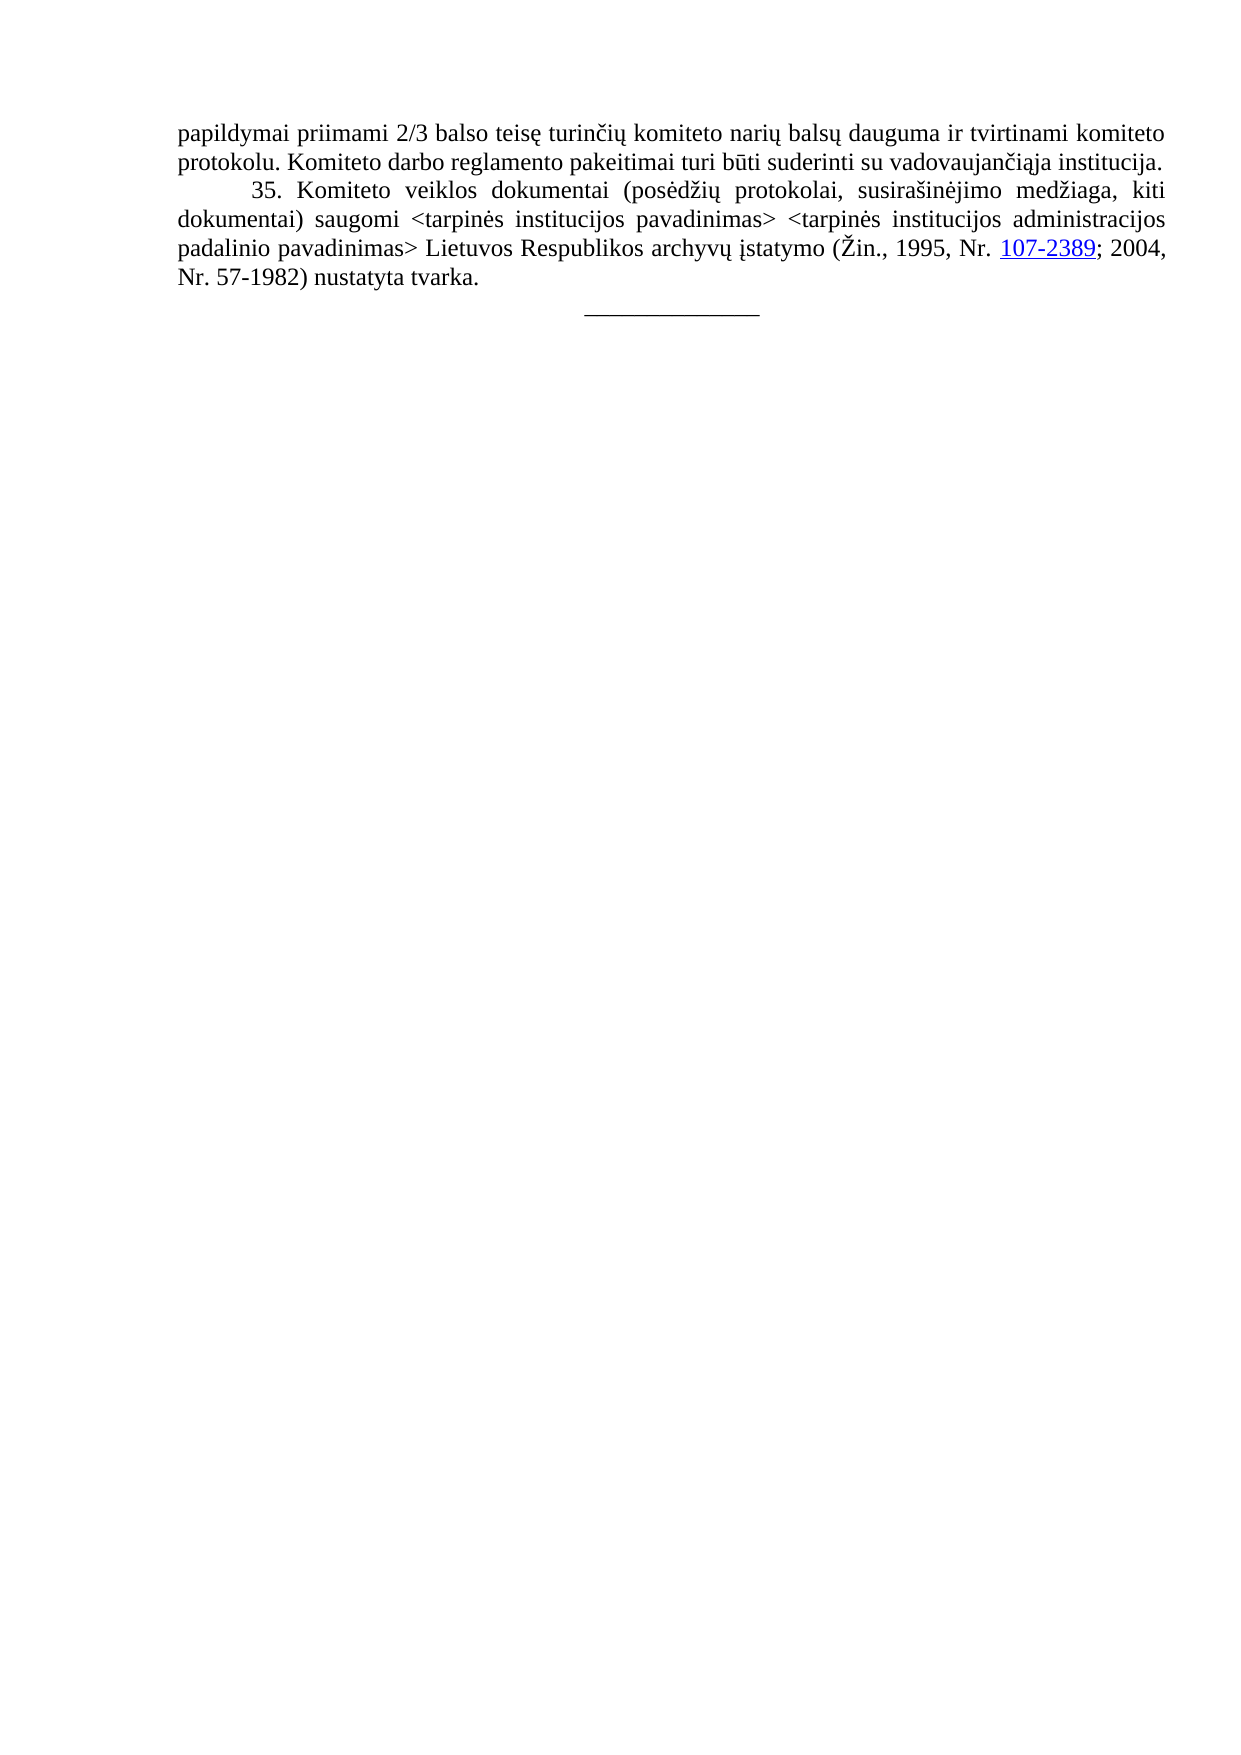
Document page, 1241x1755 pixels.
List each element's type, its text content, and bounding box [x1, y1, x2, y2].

text ______________ [177, 291, 1166, 319]
text papildymai priimami 2/3 balso teisę turinčių komiteto narių balsų dauguma ir tvirtinami komiteto protokolu. Komiteto darbo reglamento pakeitimai turi būti suderinti su vadovaujančiąja institucija. [177, 118, 1166, 176]
text 35. Komiteto veiklos dokumentai (posėdžių protokolai, susirašinėjimo medžiaga, kiti dokumentai) saugomi <tarpinės institucijos pavadinimas> <tarpinės institucijos administracijos padalinio pavadinimas> Lietuvos Respublikos archyvų įstatymo (Žin., 1995, Nr. 107-2389; 2004, Nr. 57-1982) nustatyta tvarka. [177, 176, 1166, 291]
